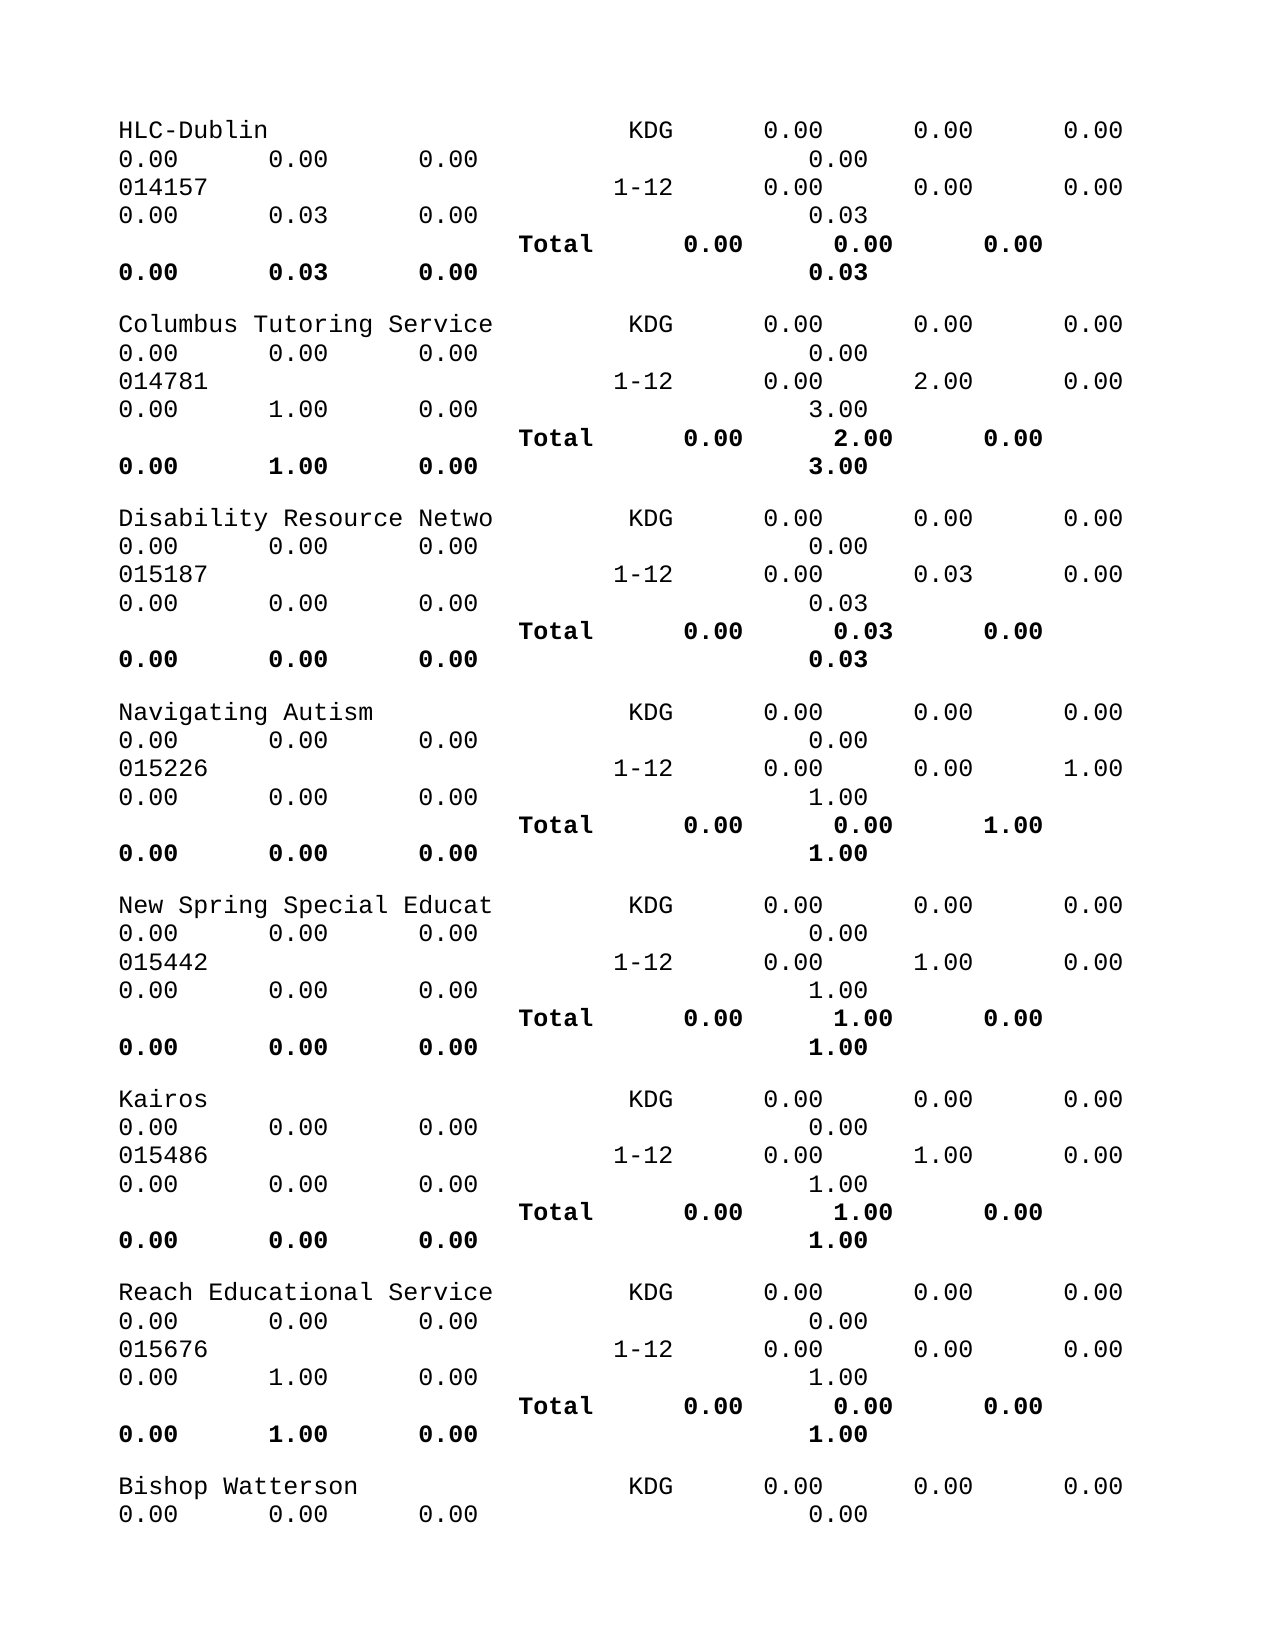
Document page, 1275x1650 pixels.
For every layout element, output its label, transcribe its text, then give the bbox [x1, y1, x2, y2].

text Reach Educational Service KDG 0.00 0.00 0.00 0.00 0.00 0.00 0.00 [118, 1280, 1157, 1337]
text 014157 1-12 0.00 0.00 0.00 0.00 0.03 0.00 0.03 [118, 175, 1157, 231]
text New Spring Special Educat KDG 0.00 0.00 0.00 0.00 0.00 0.00 0.00 [118, 893, 1157, 949]
text HLC-Dublin KDG 0.00 0.00 0.00 0.00 0.00 0.00 0.00 [118, 118, 1157, 175]
text 014781 1-12 0.00 2.00 0.00 0.00 1.00 0.00 3.00 [118, 368, 1157, 425]
text 015676 1-12 0.00 0.00 0.00 0.00 1.00 0.00 1.00 [118, 1337, 1157, 1393]
text Navigating Autism KDG 0.00 0.00 0.00 0.00 0.00 0.00 0.00 [118, 699, 1157, 756]
text 015486 1-12 0.00 1.00 0.00 0.00 0.00 0.00 1.00 [118, 1143, 1157, 1200]
text Total 0.00 0.00 0.00 0.00 1.00 0.00 1.00 [118, 1393, 1157, 1450]
text 015187 1-12 0.00 0.03 0.00 0.00 0.00 0.00 0.03 [118, 562, 1157, 619]
text Disability Resource Netwo KDG 0.00 0.00 0.00 0.00 0.00 0.00 0.00 [118, 505, 1157, 562]
text 015226 1-12 0.00 0.00 1.00 0.00 0.00 0.00 1.00 [118, 756, 1157, 812]
text Total 0.00 2.00 0.00 0.00 1.00 0.00 3.00 [118, 425, 1157, 482]
text Columbus Tutoring Service KDG 0.00 0.00 0.00 0.00 0.00 0.00 0.00 [118, 312, 1157, 368]
text Total 0.00 0.00 1.00 0.00 0.00 0.00 1.00 [118, 812, 1157, 869]
text Total 0.00 0.00 0.00 0.00 0.03 0.00 0.03 [118, 231, 1157, 288]
text Bishop Watterson KDG 0.00 0.00 0.00 0.00 0.00 0.00 0.00 [118, 1474, 1157, 1530]
text 015442 1-12 0.00 1.00 0.00 0.00 0.00 0.00 1.00 [118, 949, 1157, 1006]
text Total 0.00 1.00 0.00 0.00 0.00 0.00 1.00 [118, 1200, 1157, 1256]
text Total 0.00 0.03 0.00 0.00 0.00 0.00 0.03 [118, 619, 1157, 675]
text Kairos KDG 0.00 0.00 0.00 0.00 0.00 0.00 0.00 [118, 1086, 1157, 1143]
text Total 0.00 1.00 0.00 0.00 0.00 0.00 1.00 [118, 1006, 1157, 1063]
